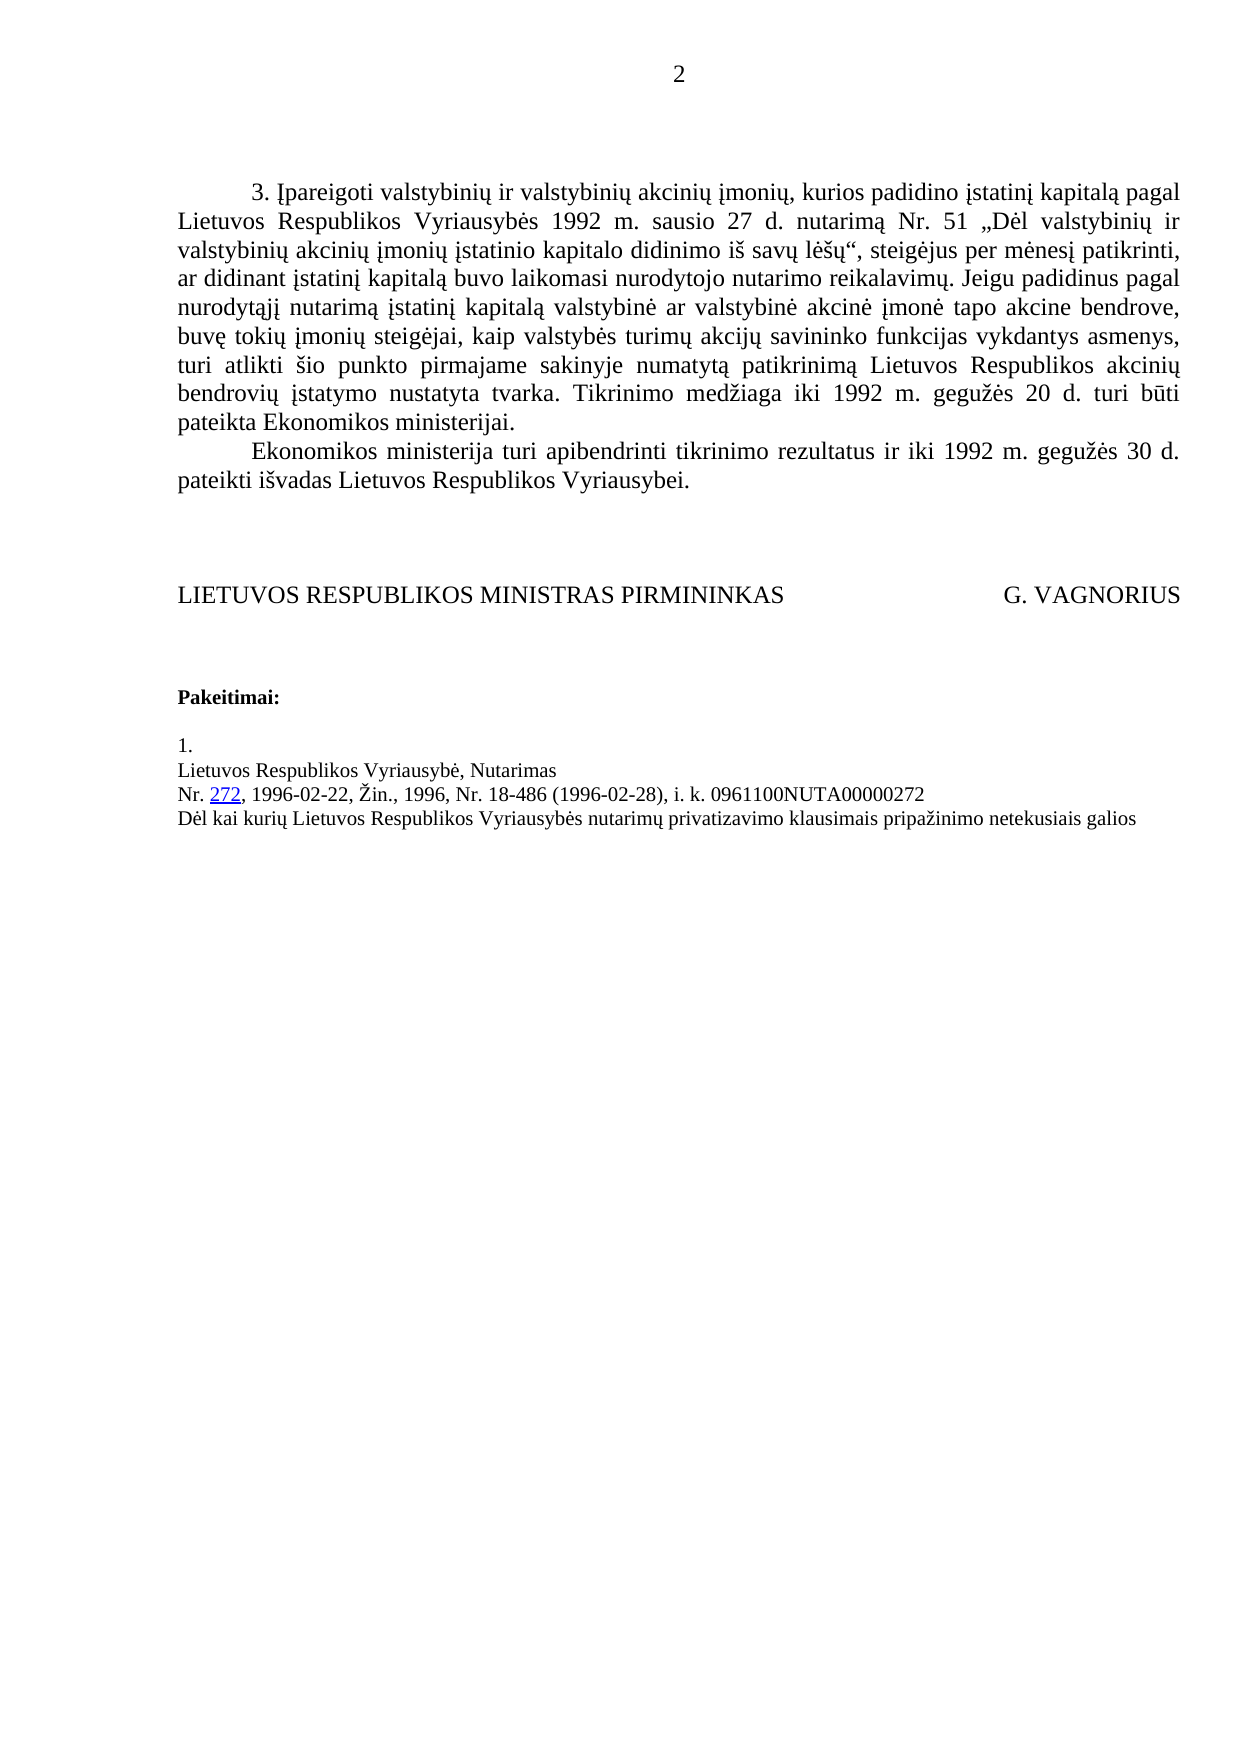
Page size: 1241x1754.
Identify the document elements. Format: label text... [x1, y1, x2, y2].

text LIETUVOS RESPUBLIKOS MINISTRAS PIRMININKAS G. VAGNORIUS [177, 580, 1181, 608]
text Dėl kai kurių Lietuvos Respublikos Vyriausybės nutarimų privatizavimo klausimais pripažinimo netekusiais galios [177, 806, 1181, 830]
text Pakeitimai: [177, 685, 1181, 709]
text Nr. 272, 1996-02-22, Žin., 1996, Nr. 18-486 (1996-02-28), i. k. 0961100NUTA00000272 [177, 782, 1181, 806]
text 1. [177, 733, 1181, 757]
text Lietuvos Respublikos Vyriausybė, Nutarimas [177, 757, 1181, 782]
text 3. Įpareigoti valstybinių ir valstybinių akcinių įmonių, kurios padidino įstatinį kapitalą pagal Lietuvos Respublikos Vyriausybės 1992 m. sausio 27 d. nutarimą Nr. 51 „Dėl valstybinių ir valstybinių akcinių įmonių įstatinio kapitalo didinimo iš savų lėšų“, steigėjus per mėnesį patikrinti, ar didinant įstatinį kapitalą buvo laikomasi nurodytojo nutarimo reikalavimų. Jeigu padidinus pagal nurodytąjį nutarimą įstatinį kapitalą valstybinė ar valstybinė akcinė įmonė tapo akcine bendrove, buvę tokių įmonių steigėjai, kaip valstybės turimų akcijų savininko funkcijas vykdantys asmenys, turi atlikti šio punkto pirmajame sakinyje numatytą patikrinimą Lietuvos Respublikos akcinių bendrovių įstatymo nustatyta tvarka. Tikrinimo medžiaga iki 1992 m. gegužės 20 d. turi būti pateikta Ekonomikos ministerijai. [177, 177, 1181, 436]
text Ekonomikos ministerija turi apibendrinti tikrinimo rezultatus ir iki 1992 m. gegužės 30 d. pateikti išvadas Lietuvos Respublikos Vyriausybei. [177, 436, 1181, 493]
